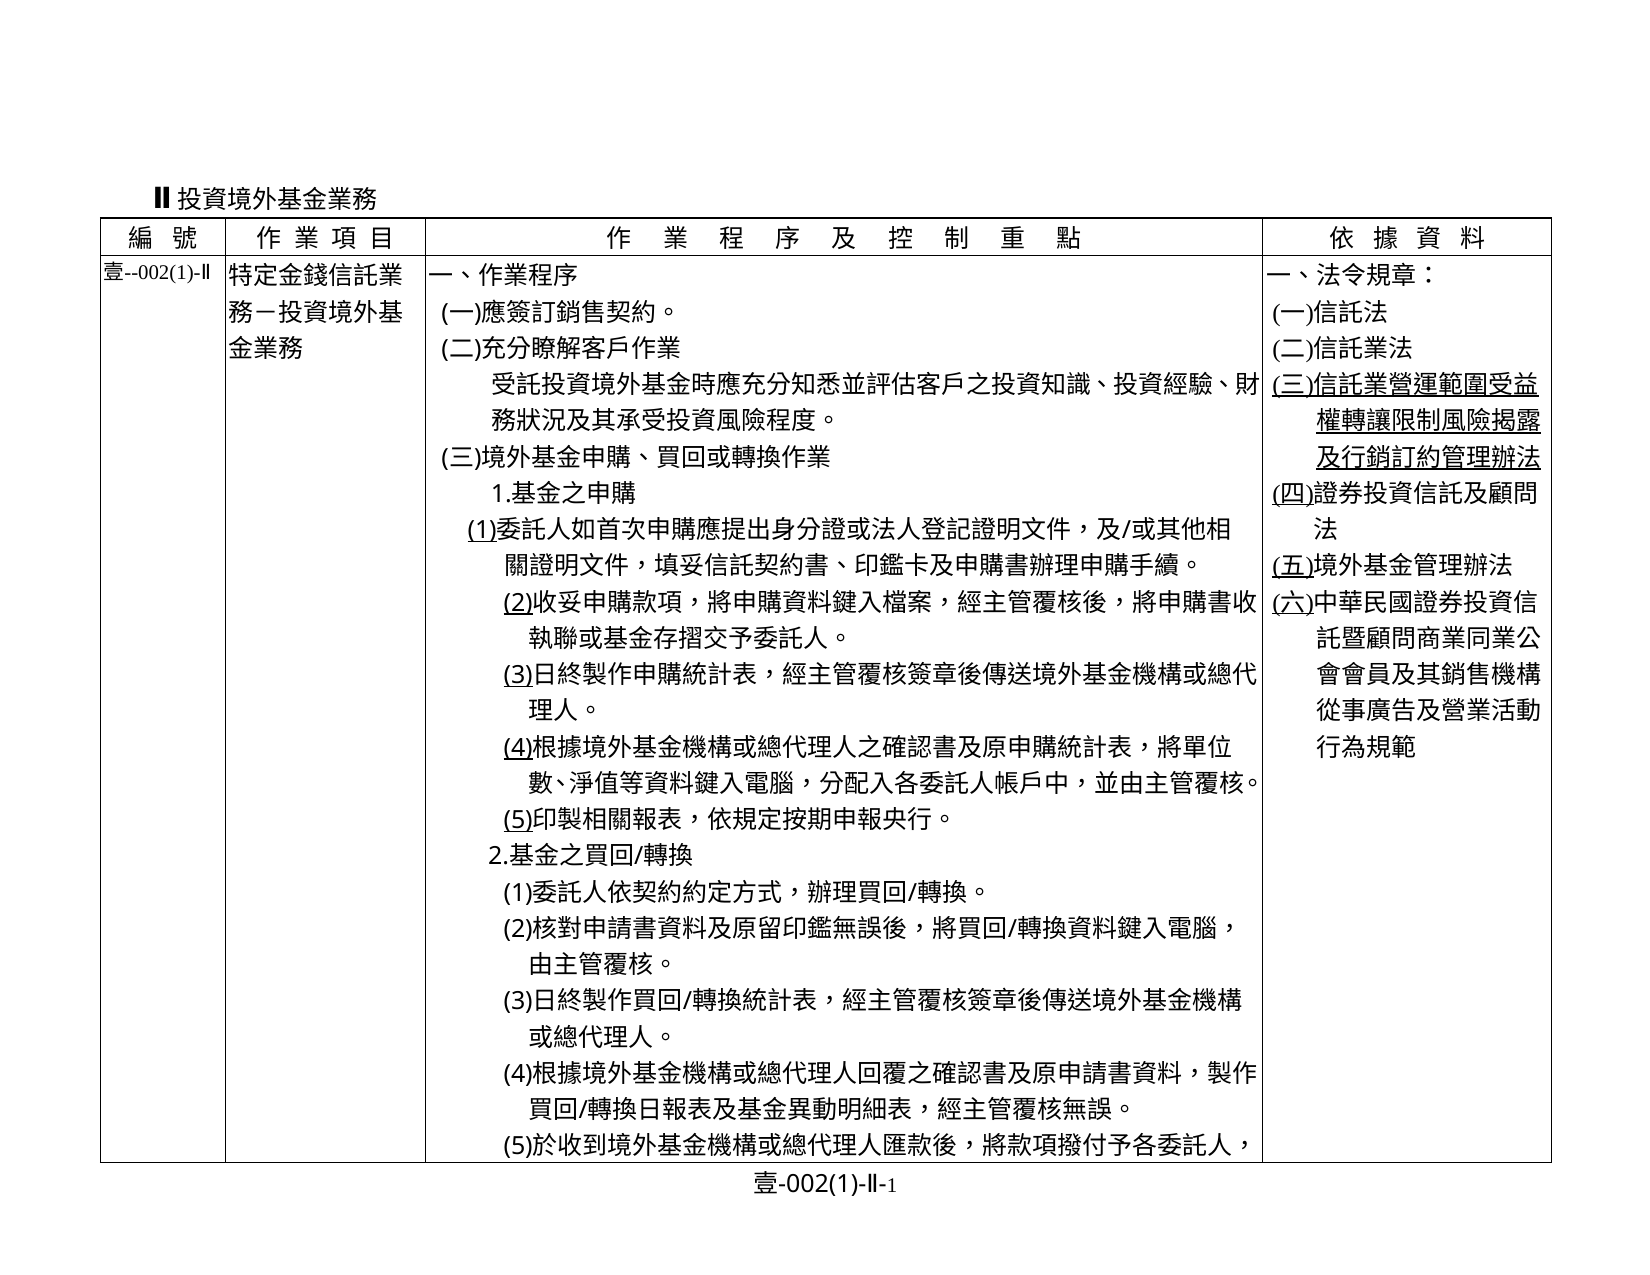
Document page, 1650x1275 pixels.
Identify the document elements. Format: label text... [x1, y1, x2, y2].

table_header 作 業 項 目 [226, 219, 425, 255]
table_cell 壹--002(1)-Ⅱ [101, 256, 225, 1162]
table_header 依 據 資 料 [1263, 219, 1551, 255]
table_cell 特定金錢信託業務－投資境外基金業務 [226, 256, 425, 1162]
table_cell 一、作業程序 (一)應簽訂銷售契約。 (二)充分瞭解客戶作業 受託投資境外基金時應充分知悉並評估客戶之投資知識、投資經驗、財務狀況及其承受投資風險程度。 (三)境外基金申購、買回或轉換作業 1.基金之申購 (1)委託人如首次申購應提出身分證或法人登記證明文件，及/或其他相 關證明文件，填妥信託契約書、印鑑卡及申購書辦理申購手續。 (2)收妥申購款項，將申購資料鍵入檔案，經主管覆核後，將申購書收執聯或基金存摺交予委託人。 (3)日終製作申購統計表，經主管覆核簽章後傳送境外基金機構或總代理人。 (4)根據境外基金機構或總代理人之確認書及原申購統計表，將單位數、淨值等資料鍵入電腦，分配入各委託人帳戶中，並由主管覆核。 (5)印製相關報表，依規定按期申報央行。 2.基金之買回/轉換 (1)委託人依契約約定方式，辦理買回/轉換。 (2)核對申請書資料及原留印鑑無誤後，將買回/轉換資料鍵入電腦，由主管覆核。 (3)日終製作買回/轉換統計表，經主管覆核簽章後傳送境外基金機構或總代理人。 (4)根據境外基金機構或總代理人回覆之確認書及原申請書資料，製作買回/轉換日報表及基金異動明細表，經主管覆核無誤。 (5)於收到境外基金機構或總代理人匯款後，將款項撥付予各委託人，或轉換後之基金單位數分配予各委託人。 3.作業應注意事項 (1)辦理境外基金申購、買回或轉換事宜，應依據境外基金公開說明書及投資人須知之記載，公平對待所有基金投資人，不得有延遲交易之情事。 (2)總代理人及銷售機構應依所定之受理截止時間，辦理境外基金申購、買回或轉換事宜，除能證明委託人係於受理截止時間前提出申請者外，不得任意更改。 (3)應於委託人申購或買回申請書上或電子文書上，明確註記受理申請之日期及時間。 (4)應製作並交付書面或電子檔案之交易確認書或對帳單予委託人。 (5)應配合執行公開說明書所載短線交易防制措施。 (四)作業管理 1.受託投資境外基金時應交付投資人須知及公開說明書中譯本等相關資訊予委託人。 2.申購、買回或轉換之交易確認書、對帳單及其他證明文件，其保存方式及期限，依商業會計法及相關規定辦理。委託人如非以書面方式提出申請者，其相關作業系統須具有明確記載受理申請日期及時間之功能，並保留稽核軌跡二個月以上。 3.本公司及其經理人或受僱人受託投資境外基金業務時，對於委託人之個人資料、往來交易資料及其相關資料應依相關法規保守秘密。 4.受理委託人申購基金款項之收付應依相關契約約定辦理。 5.委託人從事基金交易符合公開說明書短線交易認定標準者，應依規定提供相關資料予境外基金機構或總代理人。 6.銷售前，應將自境外基金機構或總代理人收取之報酬、費用及其他利益，告知委託人；前項告知內容如有變更，應即通知委託人。 7.本公司及其人員辦理基金銷售業務，不得向境外基金機構或總代理人收取銷售契約約定以外之報酬、費用或其他利益。 8.應確認業務人員已對委託人充分說明相關費用。 [426, 256, 1262, 1162]
table_header 編 號 [101, 219, 225, 255]
table_header 作 業 程 序 及 控 制 重 點 [426, 219, 1262, 255]
table_cell 法令規章： (一)信託法 (二)信託業法 (三)信託業營運範圍受益權轉讓限制風險揭露及行銷訂約管理辦法 (四)證券投資信託及顧問 法 (五)境外基金管理辦法 (六)中華民國證券投資信託暨顧問商業同業公會會員及其銷售機構從事廣告及營業活動行為規範 [1263, 256, 1551, 1162]
text Ⅱ投資境外基金業務 [138, 178, 1549, 217]
